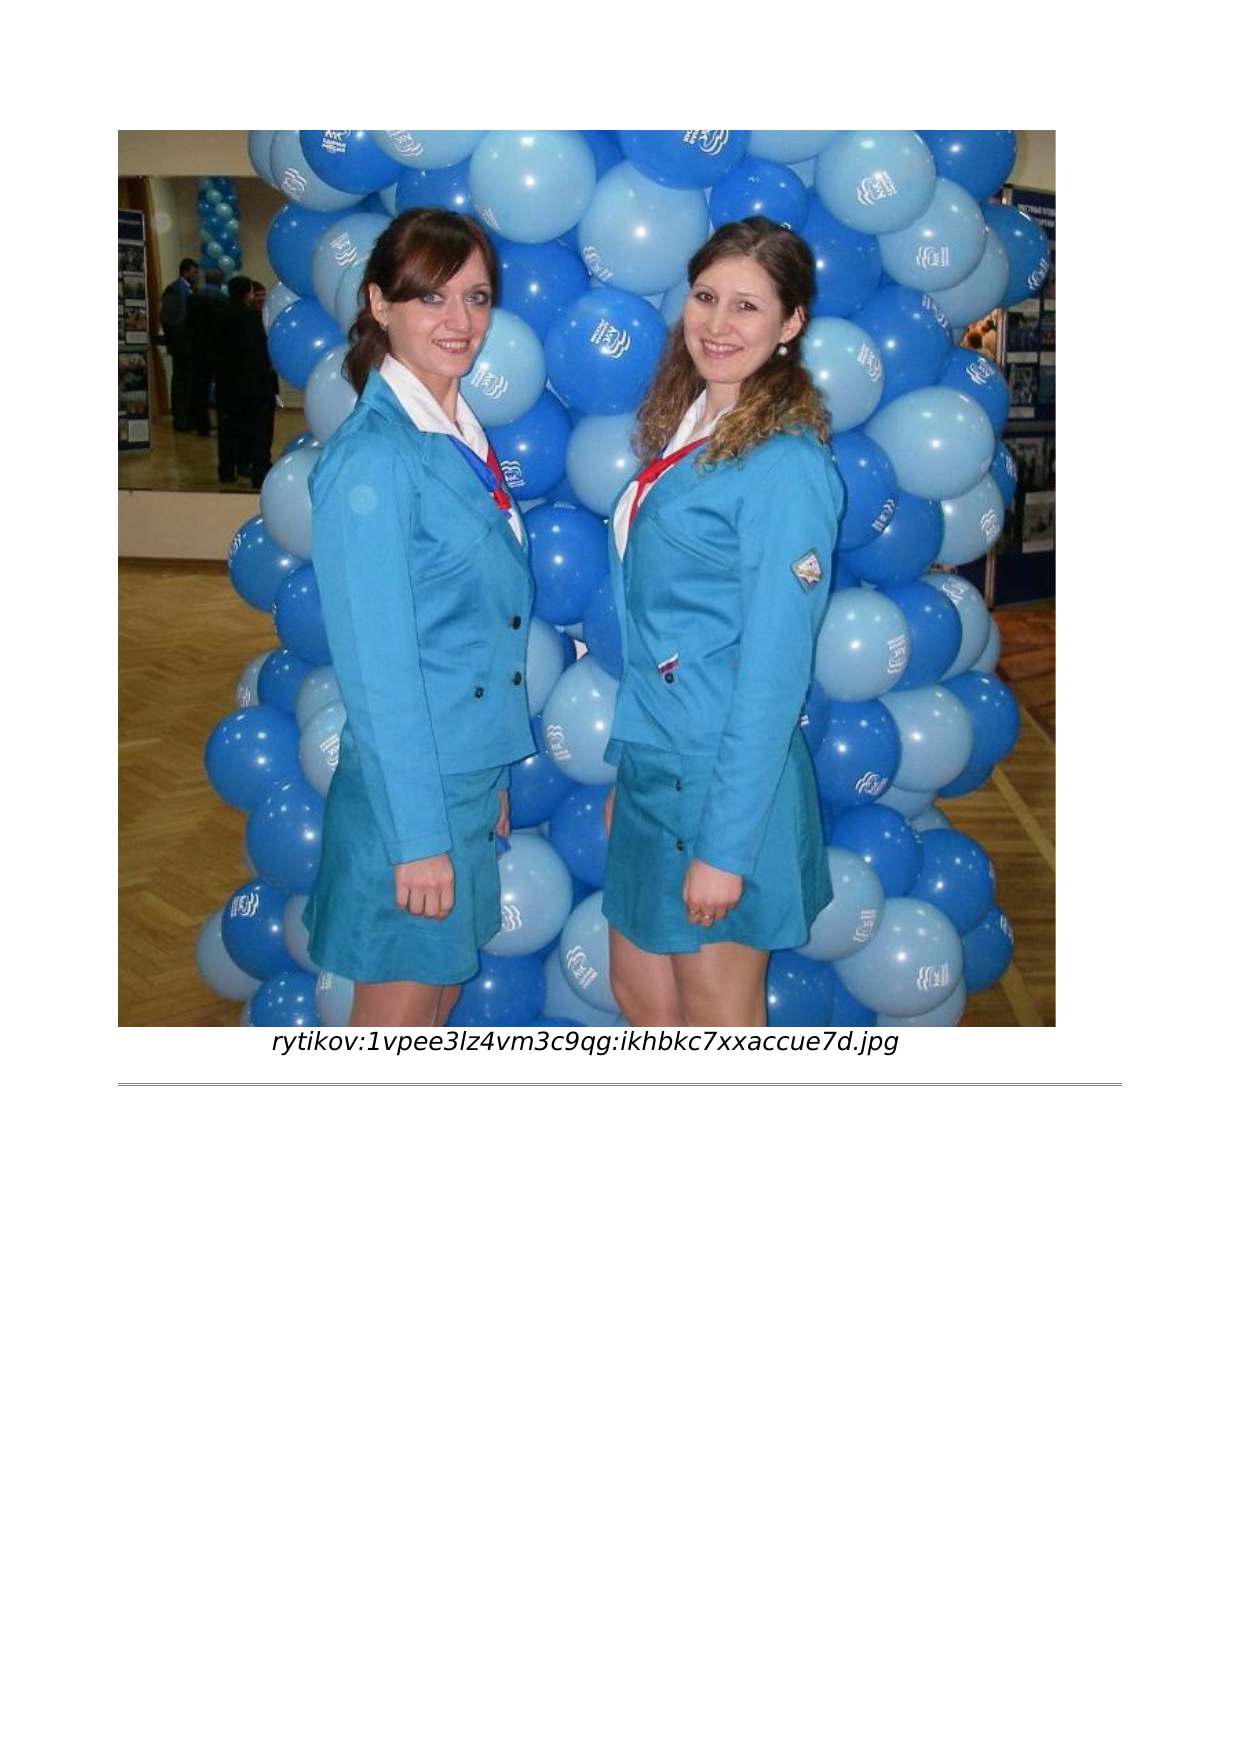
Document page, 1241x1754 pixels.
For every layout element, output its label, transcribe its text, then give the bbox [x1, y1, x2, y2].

picture [118, 130, 1056, 1027]
text rytikov:1vpee3lz4vm3c9qg:ikhbkc7xxaccue7d.jpg [118, 1027, 1056, 1056]
